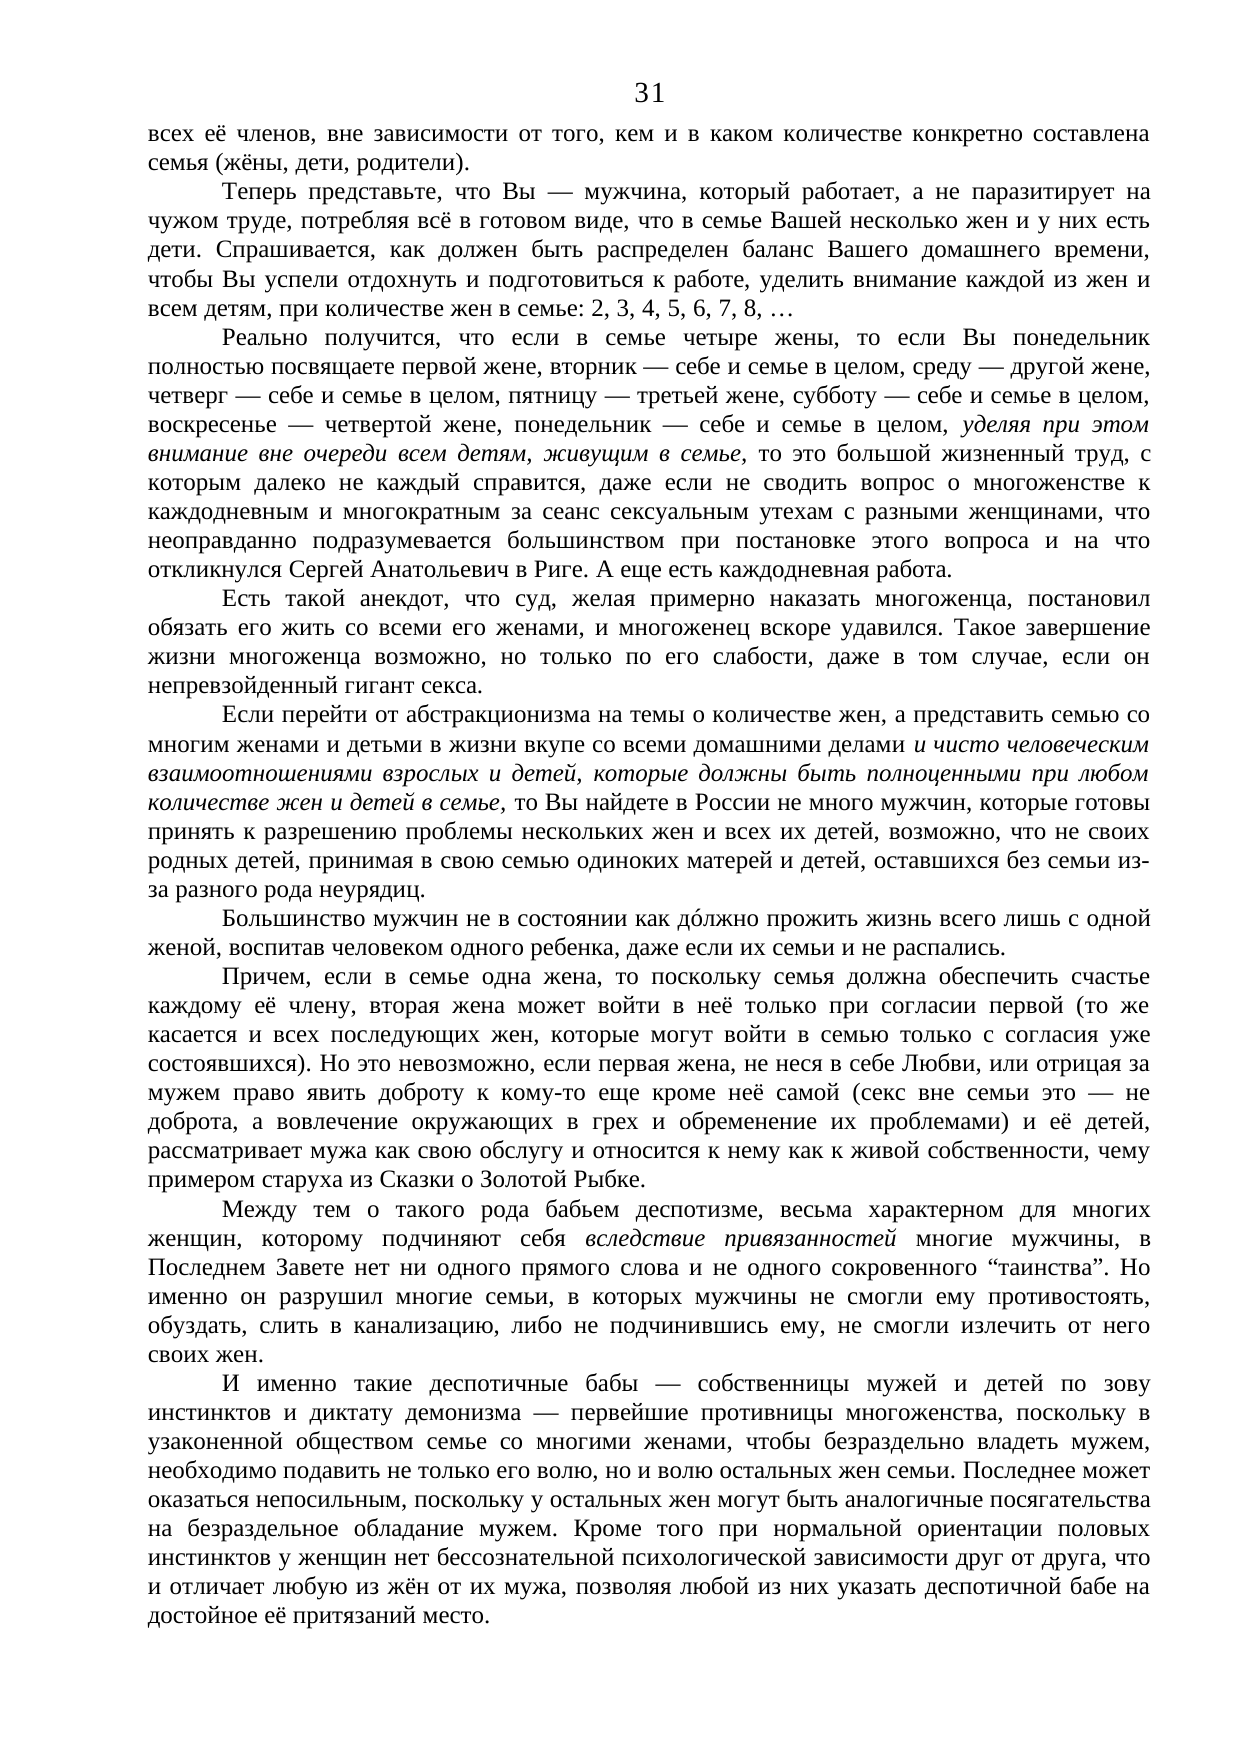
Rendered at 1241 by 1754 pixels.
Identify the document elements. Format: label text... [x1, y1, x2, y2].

text Между тем о такого рода бабьем деспотизме, весьма характерном для многих женщин, которому подчиняют себя вследствие привязанностей многие мужчины, в Последнем Завете нет ни одного прямого слова и не одного сокровенного “таинства”. Но именно он разрушил многие семьи, в которых мужчины не смогли ему противостоять, обуздать, слить в канализацию, либо не подчинившись ему, не смогли излечить от него своих жен. [148, 1193, 1152, 1368]
text Теперь представьте, что Вы — мужчина, который работает, а не паразитирует на чужом труде, потребляя всё в готовом виде, что в семье Вашей несколько жен и у них есть дети. Спрашивается, как должен быть распределен баланс Вашего домашнего времени, чтобы Вы успели отдохнуть и подготовиться к работе, уделить внимание каждой из жен и всем детям, при количестве жен в семье: 2, 3, 4, 5, 6, 7, 8, … [148, 176, 1152, 322]
text Большинство мужчин не в состоянии как дóлжно прожить жизнь всего лишь с одной женой, воспитав человеком одного ребенка, даже если их семьи и не распались. [148, 903, 1152, 961]
text Есть такой анекдот, что суд, желая примерно наказать многоженца, постановил обязать его жить со всеми его женами, и многоженец вскоре удавился. Такое завершение жизни многоженца возможно, но только по его слабости, даже в том случае, если он непревзойденный гигант секса. [148, 583, 1152, 699]
text всех её членов, вне зависимости от того, кем и в каком количестве конкретно составлена семья (жёны, дети, родители). [148, 118, 1152, 176]
text Причем, если в семье одна жена, то поскольку семья должна обеспечить счастье каждому её члену, вторая жена может войти в неё только при согласии первой (то же касается и всех последующих жен, которые могут войти в семью только с согласия уже состоявшихся). Но это невозможно, если первая жена, не неся в себе Любви, или отрицая за мужем право явить доброту к кому-то еще кроме неё самой (секс вне семьи это — не доброта, а вовлечение окружающих в грех и обременение их проблемами) и её детей, рассматривает мужа как свою обслугу и относится к нему как к живой собственности, чему примером старуха из Сказки о Золотой Рыбке. [148, 961, 1152, 1193]
text И именно такие деспотичные бабы — собственницы мужей и детей по зову инстинктов и диктату демонизма — первейшие противницы многоженства, поскольку в узаконенной обществом семье со многими женами, чтобы безраздельно владеть мужем, необходимо подавить не только его волю, но и волю остальных жен семьи. Последнее может оказаться непосильным, поскольку у остальных жен могут быть аналогичные посягательства на безраздельное обладание мужем. Кроме того при нормальной ориентации половых инстинктов у женщин нет бессознательной психологической зависимости друг от друга, что и отличает любую из жён от их мужа, позволяя любой из них указать деспотичной бабе на достойное её притязаний место. [148, 1368, 1152, 1629]
text Если перейти от абстракционизма на темы о количестве жен, а представить семью со многим женами и детьми в жизни вкупе со всеми домашними делами и чисто человеческим взаимоотношениями взрослых и детей, которые должны быть полноценными при любом количестве жен и детей в семье, то Вы найдете в России не много мужчин, которые готовы принять к разрешению проблемы нескольких жен и всех их детей, возможно, что не своих родных детей, принимая в свою семью одиноких матерей и детей, оставшихся без семьи из-за разного рода неурядиц. [148, 699, 1152, 903]
text Реально получится, что если в семье четыре жены, то если Вы понедельник полностью посвящаете первой жене, вторник — себе и семье в целом, среду — другой жене, четверг — себе и семье в целом, пятницу — третьей жене, субботу — себе и семье в целом, воскресенье — четвертой жене, понедельник — себе и семье в целом, уделяя при этом внимание вне очереди всем детям, живущим в семье, то это большой жизненный труд, с которым далеко не каждый справится, даже если не сводить вопрос о многоженстве к каждодневным и многократным за сеанс сексуальным утехам с разными женщинами, что неоправданно подразумевается большинством при постановке этого вопроса и на что откликнулся Сергей Анатольевич в Риге. А еще есть каждодневная работа. [148, 322, 1152, 583]
